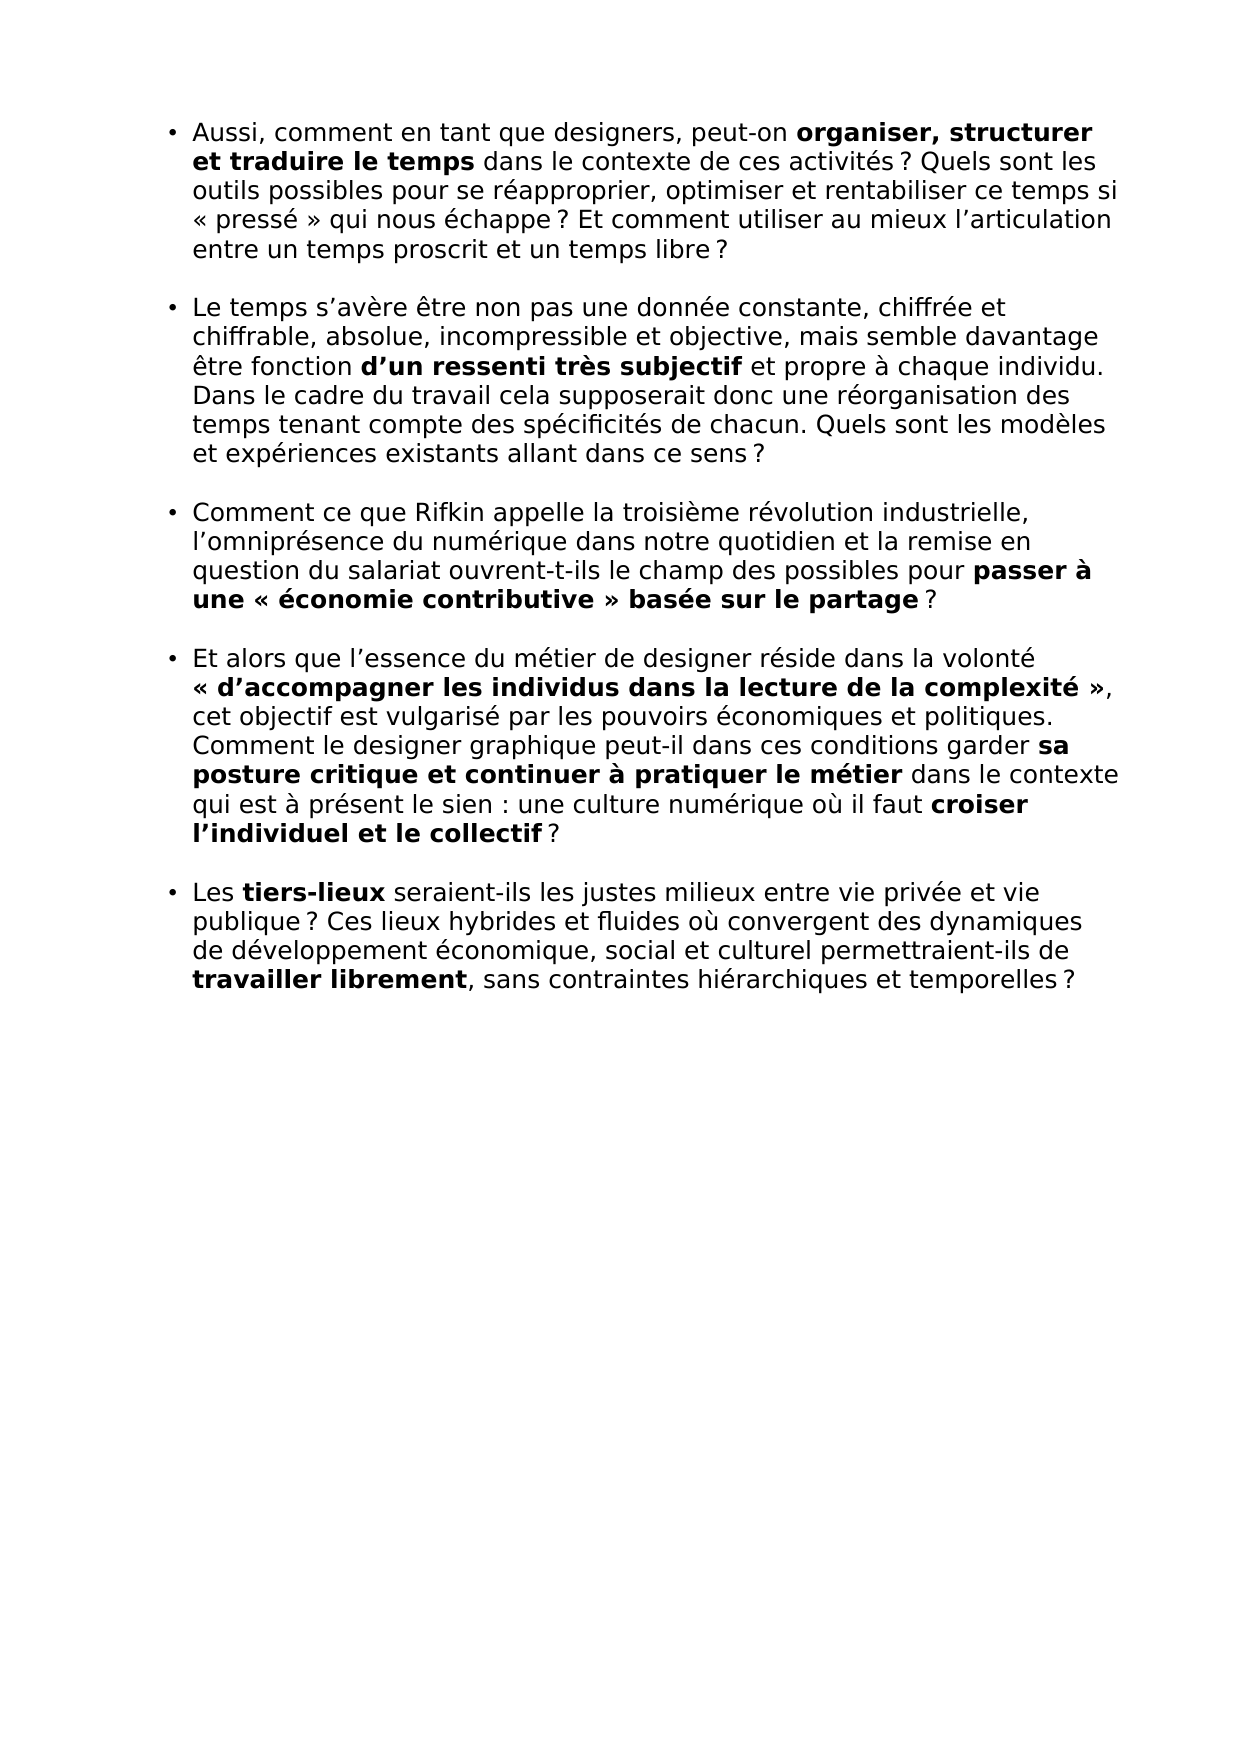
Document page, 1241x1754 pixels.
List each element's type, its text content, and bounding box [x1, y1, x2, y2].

list Et alors que l’essence du métier de designer réside dans la volonté « d’accompagner les individus dans la lecture de la complexité », cet objectif est vulgarisé par les pouvoirs économiques et politiques. Comment le designer graphique peut-il dans ces conditions garder sa posture critique et continuer à pratiquer le métier dans le contexte qui est à présent le sien : une culture numérique où il faut croiser l’individuel et le collectif ? [177, 644, 1122, 848]
list Le temps s’avère être non pas une donnée constante, chiffrée et chiffrable, absolue, incompressible et objective, mais semble davantage être fonction d’un ressenti très subjectif et propre à chaque individu. Dans le cadre du travail cela supposerait donc une réorganisation des temps tenant compte des spécificités de chacun. Quels sont les modèles et expériences existants allant dans ce sens ? [177, 293, 1122, 468]
list Comment ce que Rifkin appelle la troisième révolution industrielle, l’omniprésence du numérique dans notre quotidien et la remise en question du salariat ouvrent-t-ils le champ des possibles pour passer à une « économie contributive » basée sur le partage ? [177, 498, 1122, 614]
list Aussi, comment en tant que designers, peut-on organiser, structurer et traduire le temps dans le contexte de ces activités ? Quels sont les outils possibles pour se réapproprier, optimiser et rentabiliser ce temps si « pressé » qui nous échappe ? Et comment utiliser au mieux l’articulation entre un temps proscrit et un temps libre ? [177, 118, 1122, 264]
list Les tiers-lieux seraient-ils les justes milieux entre vie privée et vie publique ? Ces lieux hybrides et fluides où convergent des dynamiques de développement économique, social et culturel permettraient-ils de travailler librement, sans contraintes hiérarchiques et temporelles ? [177, 878, 1122, 994]
